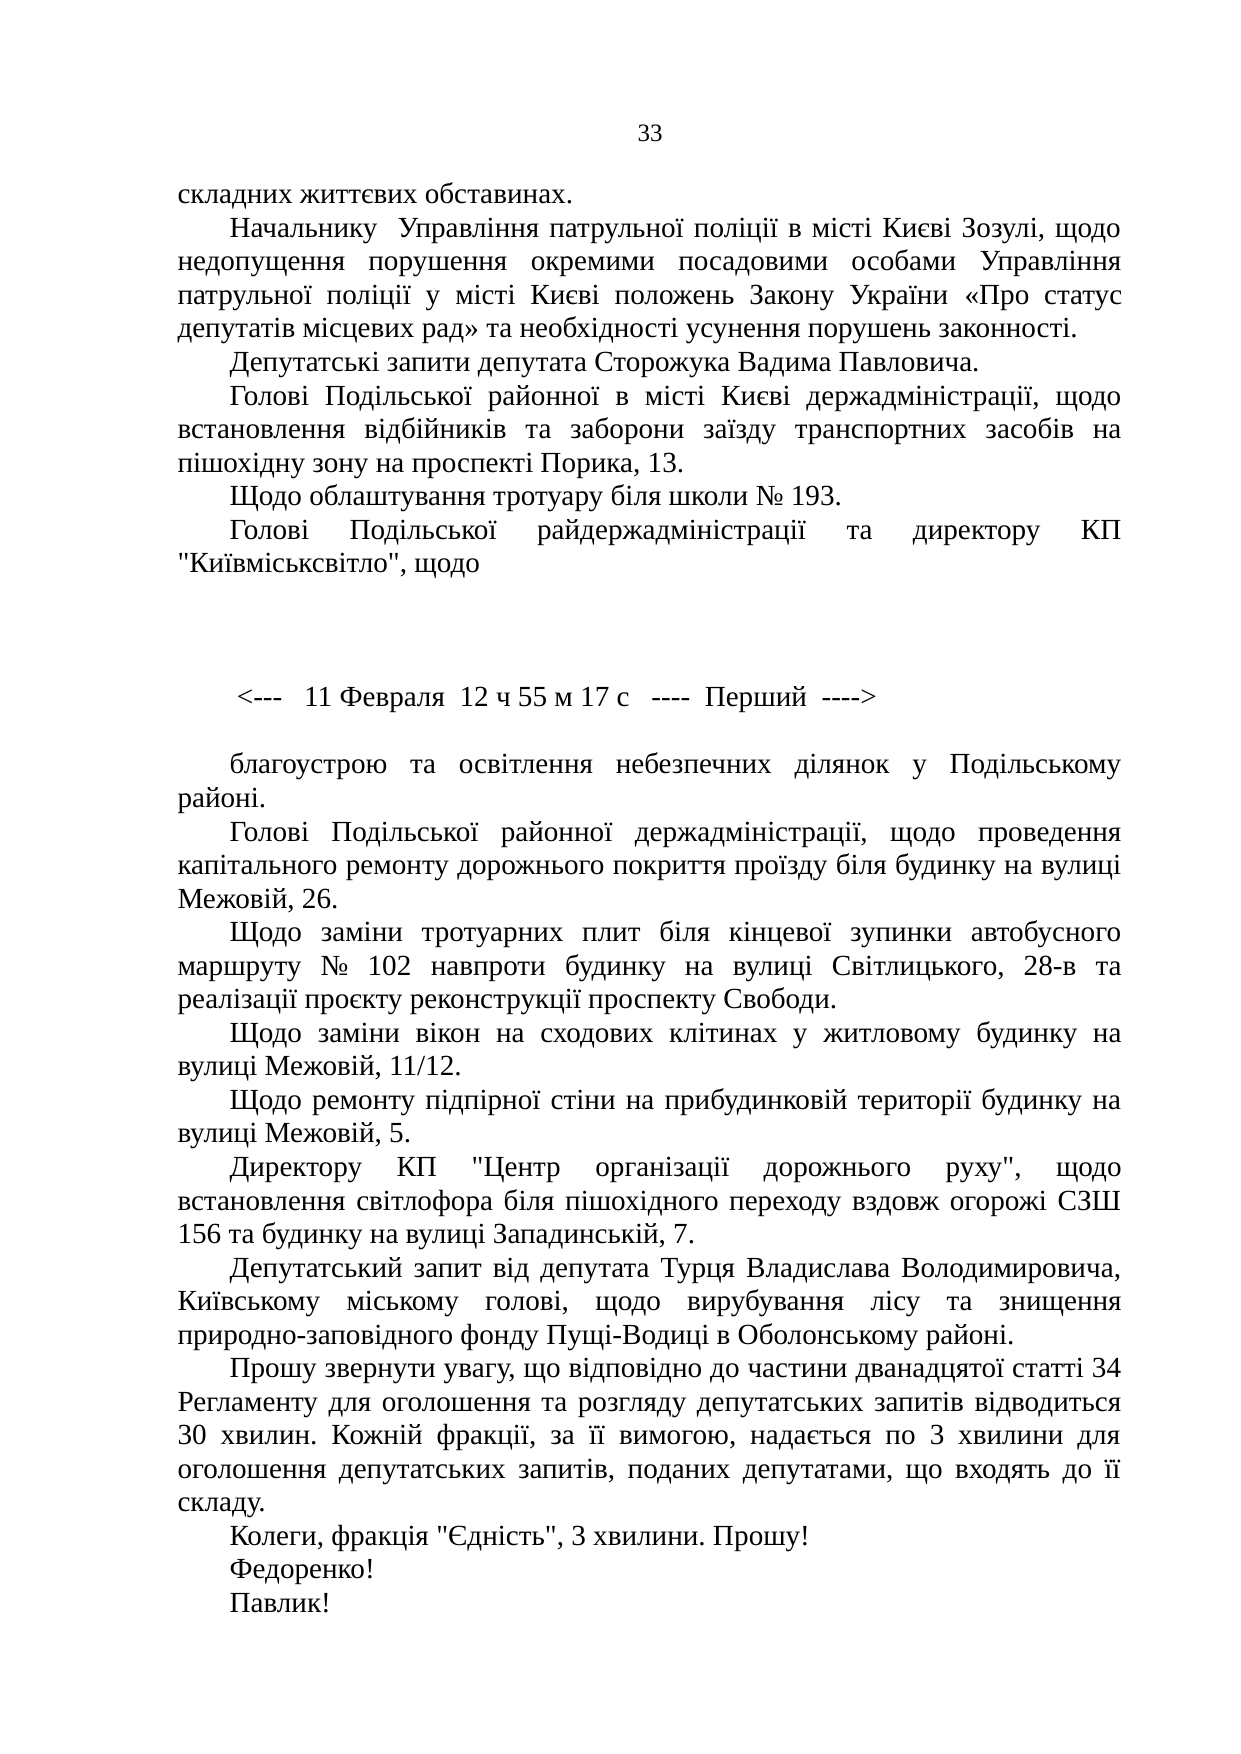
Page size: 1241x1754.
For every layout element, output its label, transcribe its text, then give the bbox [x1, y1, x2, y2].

text Колеги, фракція "Єдність", 3 хвилини. Прошу! [177, 1518, 1122, 1552]
text Директору КП "Центр організації дорожнього руху", щодо встановлення світлофора біля пішохідного переходу вздовж огорожі СЗШ 156 та будинку на вулиці Западинській, 7. [177, 1149, 1122, 1250]
text Голові Подільської районної держадміністрації, щодо проведення капітального ремонту дорожнього покриття проїзду біля будинку на вулиці Межовій, 26. [177, 814, 1122, 914]
text Голові Подільської райдержадміністрації та директору КП "Київміськсвітло", щодо [177, 512, 1122, 579]
text Щодо облаштування тротуару біля школи № 193. [177, 478, 1122, 512]
text Начальнику Управління патрульної поліції в місті Києві Зозулі, щодо недопущення порушення окремими посадовими особами Управління патрульної поліції у місті Києві положень Закону України «Про статус депутатів місцевих рад» та необхідності усунення порушень законності. [177, 210, 1122, 344]
text складних життєвих обставинах. [177, 176, 1122, 210]
text Щодо заміни тротуарних плит біля кінцевої зупинки автобусного маршруту № 102 навпроти будинку на вулиці Світлицького, 28-в та реалізації проєкту реконструкції проспекту Свободи. [177, 914, 1122, 1015]
text Голові Подільської районної в місті Києві держадміністрації, щодо встановлення відбійників та заборони заїзду транспортних засобів на пішохідну зону на проспекті Порика, 13. [177, 378, 1122, 478]
text Павлик! [177, 1585, 1122, 1619]
text благоустрою та освітлення небезпечних ділянок у Подільському районі. [177, 747, 1122, 814]
text <--- 11 Февраля 12 ч 55 м 17 с ---- Перший ----> [177, 679, 1122, 713]
text Депутатський запит від депутата Турця Владислава Володимировича, Київському міському голові, щодо вирубування лісу та знищення природно-заповідного фонду Пущі-Водиці в Оболонському районі. [177, 1250, 1122, 1350]
text Щодо заміни вікон на сходових клітинах у житловому будинку на вулиці Межовій, 11/12. [177, 1015, 1122, 1082]
text Щодо ремонту підпірної стіни на прибудинковій території будинку на вулиці Межовій, 5. [177, 1082, 1122, 1149]
text Федоренко! [177, 1552, 1122, 1585]
text Депутатські запити депутата Сторожука Вадима Павловича. [177, 344, 1122, 378]
text Прошу звернути увагу, що відповідно до частини дванадцятої статті 34 Регламенту для оголошення та розгляду депутатських запитів відводиться 30 хвилин. Кожній фракції, за її вимогою, надається по 3 хвилини для оголошення депутатських запитів, поданих депутатами, що входять до її складу. [177, 1350, 1122, 1518]
